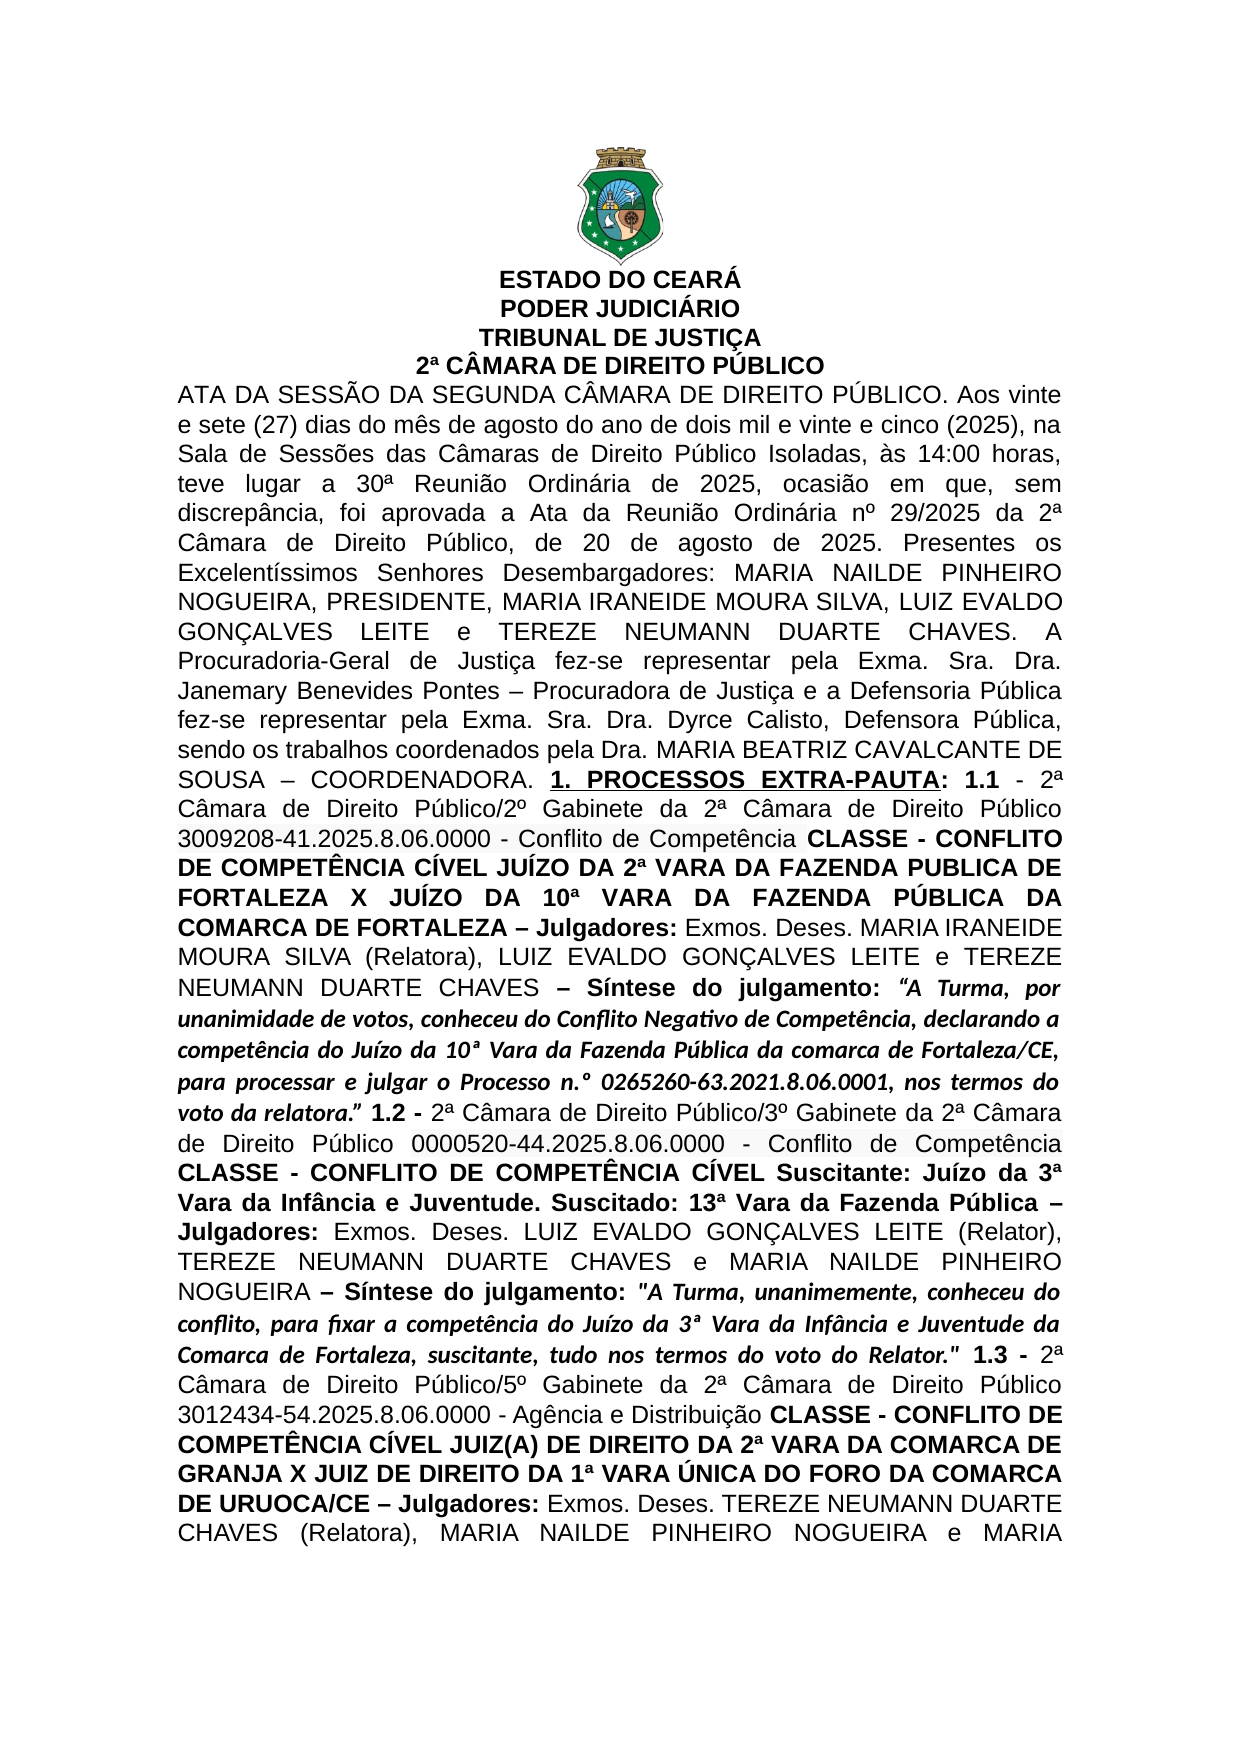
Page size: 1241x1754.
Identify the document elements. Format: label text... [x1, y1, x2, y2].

text TRIBUNAL DE JUSTIÇA [177, 323, 1063, 351]
text PODER JUDICIÁRIO [177, 294, 1063, 323]
text ESTADO DO CEARÁ [177, 265, 1063, 294]
text ATA DA SESSÃO DA SEGUNDA CÂMARA DE DIREITO PÚBLICO. Aos vinte e sete (27) dias do mês de agosto do ano de dois mil e vinte e cinco (2025), na Sala de Sessões das Câmaras de Direito Público Isoladas, às 14:00 horas, teve lugar a 30ª Reunião Ordinária de 2025, ocasião em que, sem discrepância, foi aprovada a Ata da Reunião Ordinária nº 29/2025 da 2ª Câmara de Direito Público, de 20 de agosto de 2025. Presentes os Excelentíssimos Senhores Desembargadores: MARIA NAILDE PINHEIRO NOGUEIRA, PRESIDENTE, MARIA IRANEIDE MOURA SILVA, LUIZ EVALDO GONÇALVES LEITE e TEREZE NEUMANN DUARTE CHAVES. A Procuradoria-Geral de Justiça fez-se representar pela Exma. Sra. Dra. Janemary Benevides Pontes – Procuradora de Justiça e a Defensoria Pública fez-se representar pela Exma. Sra. Dra. Dyrce Calisto, Defensora Pública, sendo os trabalhos coordenados pela Dra. MARIA BEATRIZ CAVALCANTE DE SOUSA – COORDENADORA. 1. PROCESSOS EXTRA-PAUTA: 1.1 - 2ª Câmara de Direito Público/2º Gabinete da 2ª Câmara de Direito Público 3009208-41.2025.8.06.0000 - Conflito de Competência CLASSE - CONFLITO DE COMPETÊNCIA CÍVEL JUÍZO DA 2ª VARA DA FAZENDA PUBLICA DE FORTALEZA X JUÍZO DA 10ª VARA DA FAZENDA PÚBLICA DA COMARCA DE FORTALEZA – Julgadores: Exmos. Deses. MARIA IRANEIDE MOURA SILVA (Relatora), LUIZ EVALDO GONÇALVES LEITE e TEREZE NEUMANN DUARTE CHAVES – Síntese do julgamento: “A Turma, por unanimidade de votos, conheceu do Conflito Negativo de Competência, declarando a competência do Juízo da 10ª Vara da Fazenda Pública da comarca de Fortaleza/CE, para processar e julgar o Processo n.º 0265260-63.2021.8.06.0001, nos termos do voto da relatora.” 1.2 - 2ª Câmara de Direito Público/3º Gabinete da 2ª Câmara de Direito Público 0000520-44.2025.8.06.0000 - Conflito de Competência CLASSE - CONFLITO DE COMPETÊNCIA CÍVEL Suscitante: Juízo da 3ª Vara da Infância e Juventude. Suscitado: 13ª Vara da Fazenda Pública – Julgadores: Exmos. Deses. LUIZ EVALDO GONÇALVES LEITE (Relator), TEREZE NEUMANN DUARTE CHAVES e MARIA NAILDE PINHEIRO NOGUEIRA – Síntese do julgamento: "A Turma, unanimemente, conheceu do conflito, para fixar a competência do Juízo da 3ª Vara da Infância e Juventude da Comarca de Fortaleza, suscitante, tudo nos termos do voto do Relator." 1.3 - 2ª Câmara de Direito Público/5º Gabinete da 2ª Câmara de Direito Público 3012434-54.2025.8.06.0000 - Agência e Distribuição CLASSE - CONFLITO DE COMPETÊNCIA CÍVEL JUIZ(A) DE DIREITO DA 2ª VARA DA COMARCA DE GRANJA X JUIZ DE DIREITO DA 1ª VARA ÚNICA DO FORO DA COMARCA DE URUOCA/CE – Julgadores: Exmos. Deses. TEREZE NEUMANN DUARTE CHAVES (Relatora), MARIA NAILDE PINHEIRO NOGUEIRA e MARIA [177, 380, 1063, 1547]
text 2ª CÂMARA DE DIREITO PÚBLICO [177, 351, 1063, 380]
